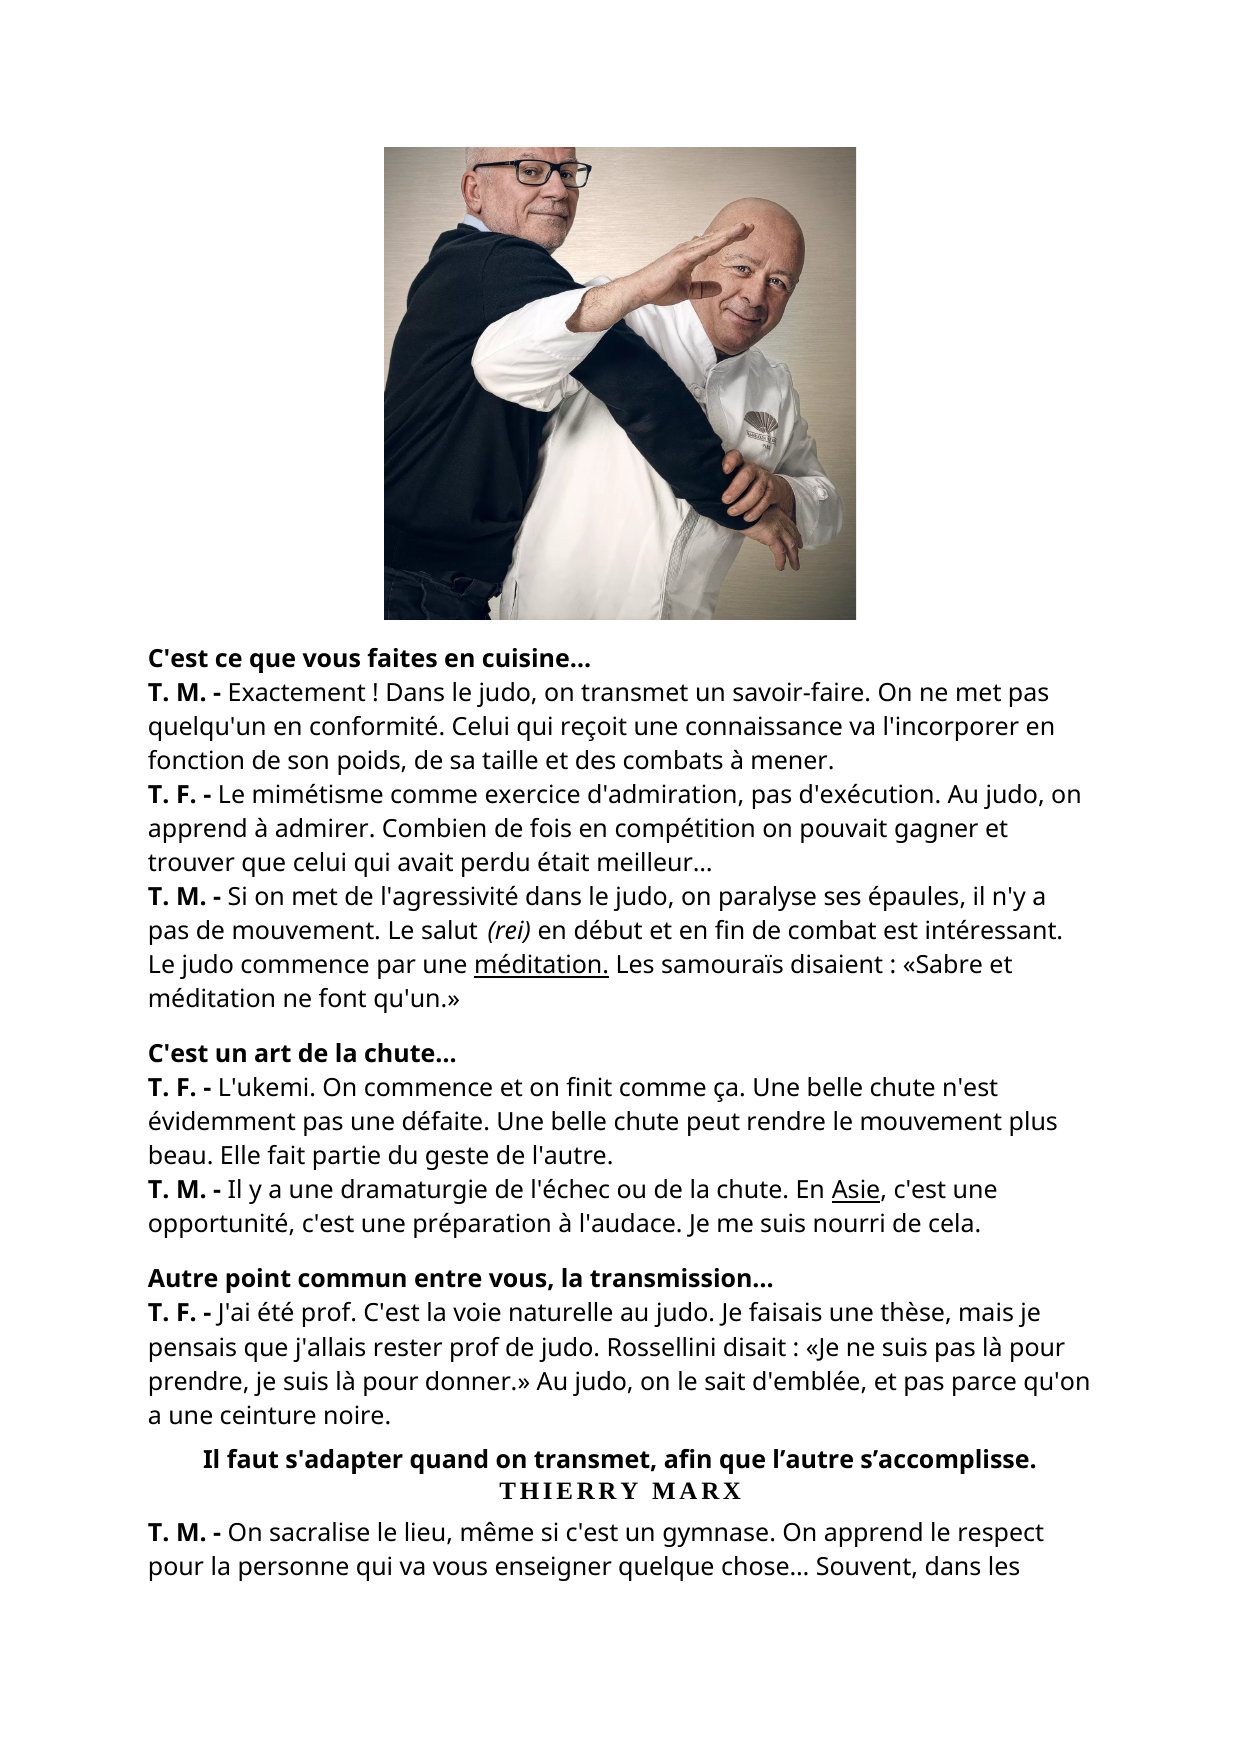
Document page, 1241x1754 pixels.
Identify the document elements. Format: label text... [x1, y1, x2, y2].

text C'est un art de la chute… T. F. - L'ukemi. On commence et on finit comme ça. Une belle chute n'est évidemment pas une défaite. Une belle chute peut rendre le mouvement plus beau. Elle fait partie du geste de l'autre. T. M. - Il y a une dramaturgie de l'échec ou de la chute. En Asie, c'est une opportunité, c'est une préparation à l'audace. Je me suis nourri de cela. [148, 1036, 1093, 1240]
text C'est ce que vous faites en cuisine… T. M. - Exactement ! Dans le judo, on transmet un savoir-faire. On ne met pas quelqu'un en conformité. Celui qui reçoit une connaissance va l'incorporer en fonction de son poids, de sa taille et des combats à mener. T. F. - Le mimétisme comme exercice d'admiration, pas d'exécution. Au judo, on apprend à admirer. Combien de fois en compétition on pouvait gagner et trouver que celui qui avait perdu était meilleur… T. M. - Si on met de l'agressivité dans le judo, on paralyse ses épaules, il n'y a pas de mouvement. Le salut (rei) en début et en fin de combat est intéressant. Le judo commence par une méditation. Les samouraïs disaient : «Sabre et méditation ne font qu'un.» [148, 640, 1093, 1015]
text Il faut s'adapter quand on transmet, afin que l’autre s’accomplisse. [148, 1442, 1093, 1476]
text Autre point commun entre vous, la transmission… T. F. - J'ai été prof. C'est la voie naturelle au judo. Je faisais une thèse, mais je pensais que j'allais rester prof de judo. Rossellini disait : «Je ne suis pas là pour prendre, je suis là pour donner.» Au judo, on le sait d'emblée, et pas parce qu'on a une ceinture noire. [148, 1261, 1093, 1431]
text T. M. - On sacralise le lieu, même si c'est un gymnase. On apprend le respect pour la personne qui va vous enseigner quelque chose… Souvent, dans les [148, 1515, 1093, 1583]
text THIERRY MARX [148, 1476, 1093, 1504]
